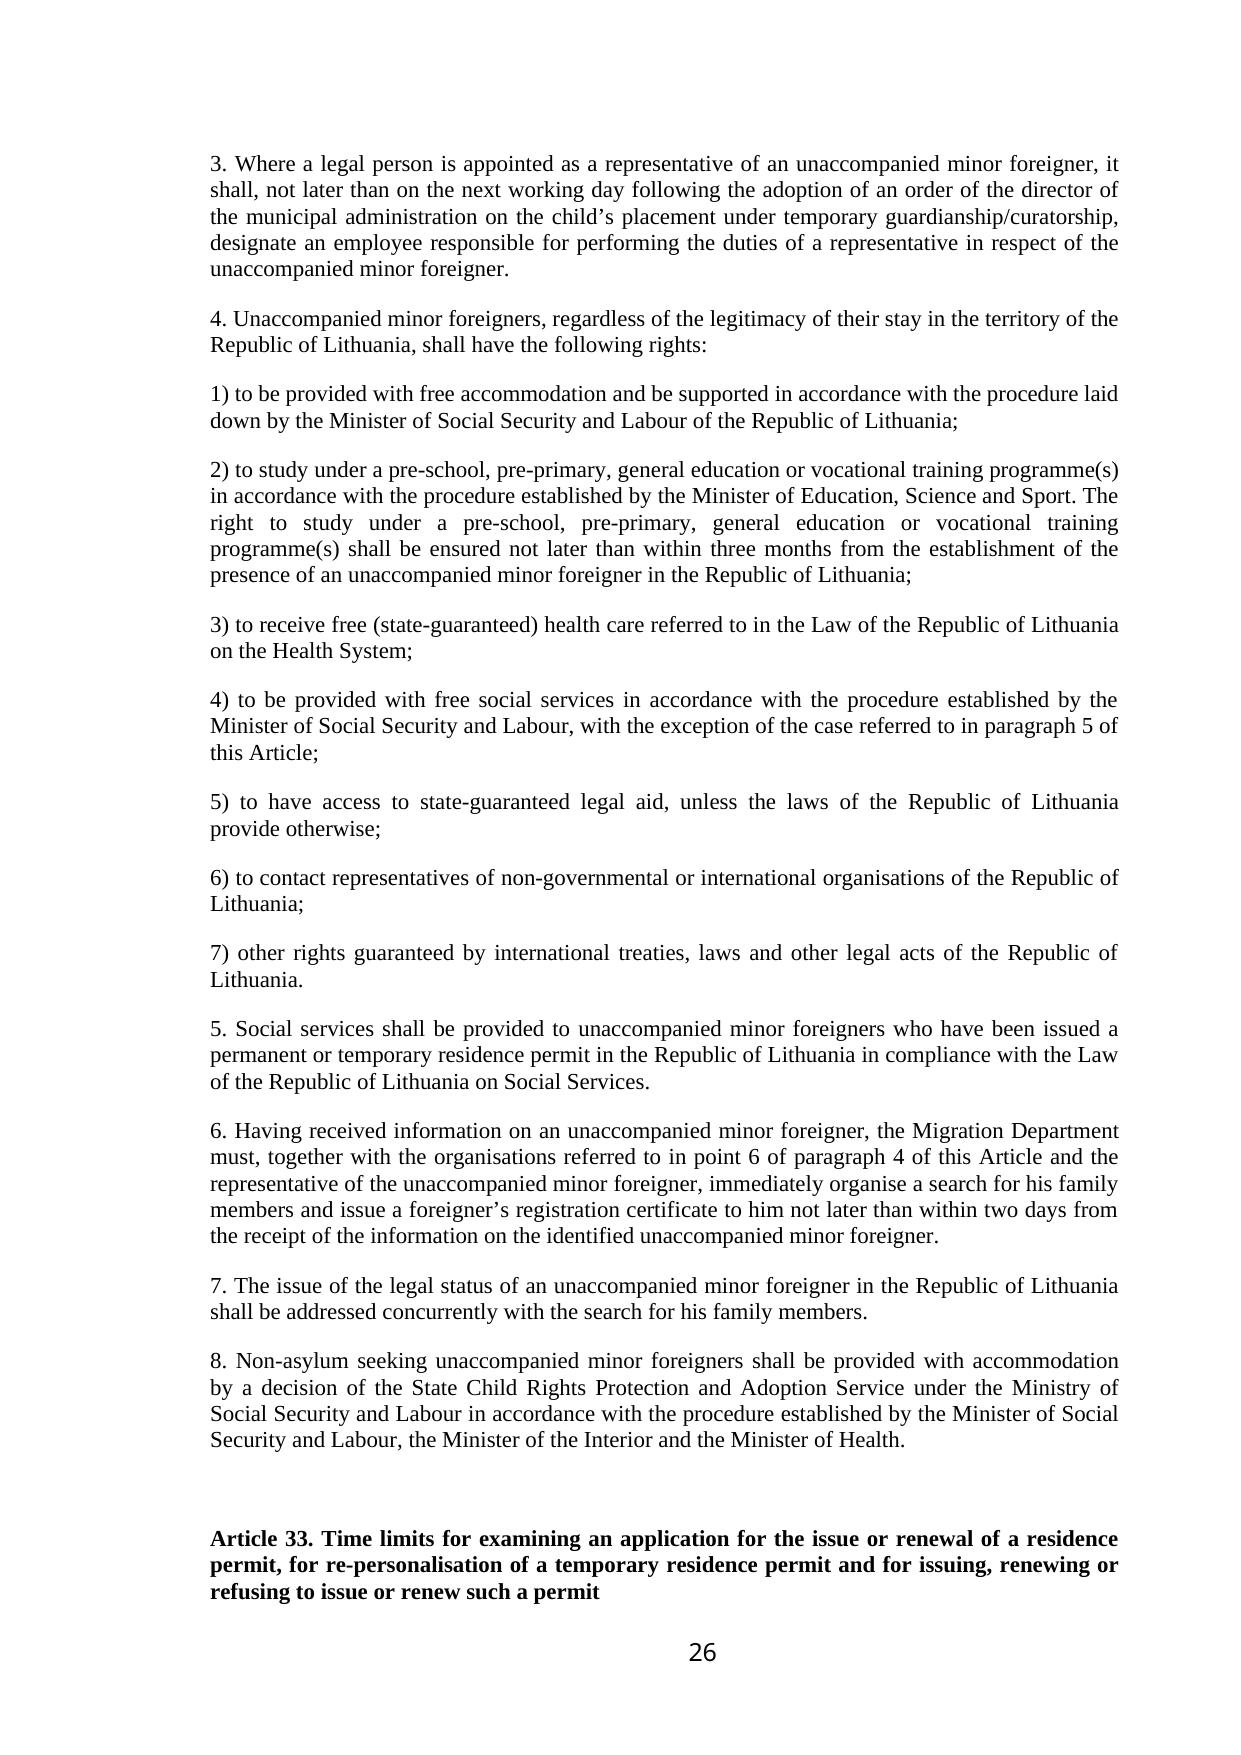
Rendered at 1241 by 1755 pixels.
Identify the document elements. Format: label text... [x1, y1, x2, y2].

text 5) to have access to state-guaranteed legal aid, unless the laws of the Republic of Lithuania provide otherwise; [210, 788, 1120, 841]
text 5. Social services shall be provided to unaccompanied minor foreigners who have been issued a permanent or temporary residence permit in the Republic of Lithuania in compliance with the Law of the Republic of Lithuania on Social Services. [210, 1015, 1120, 1094]
text 7) other rights guaranteed by international treaties, laws and other legal acts of the Republic of Lithuania. [210, 939, 1120, 992]
text 2) to study under a pre-school, pre-primary, general education or vocational training programme(s) in accordance with the procedure established by the Minister of Education, Science and Sport. The right to study under a pre-school, pre-primary, general education or vocational training programme(s) shall be ensured not later than within three months from the establishment of the presence of an unaccompanied minor foreigner in the Republic of Lithuania; [210, 456, 1120, 588]
text 6. Having received information on an unaccompanied minor foreigner, the Migration Department must, together with the organisations referred to in point 6 of paragraph 4 of this Article and the representative of the unaccompanied minor foreigner, immediately organise a search for his family members and issue a foreigner’s registration certificate to him not later than within two days from the receipt of the information on the identified unaccompanied minor foreigner. [210, 1117, 1120, 1249]
text 3. Where a legal person is appointed as a representative of an unaccompanied minor foreigner, it shall, not later than on the next working day following the adoption of an order of the director of the municipal administration on the child’s placement under temporary guardianship/curatorship, designate an employee responsible for performing the duties of a representative in respect of the unaccompanied minor foreigner. [210, 150, 1120, 282]
text Article 33. Time limits for examining an application for the issue or renewal of a residence permit, for re-personalisation of a temporary residence permit and for issuing, renewing or refusing to issue or renew such a permit [210, 1525, 1120, 1604]
text 3) to receive free (state-guaranteed) health care referred to in the Law of the Republic of Lithuania on the Health System; [210, 611, 1120, 663]
text 7. The issue of the legal status of an unaccompanied minor foreigner in the Republic of Lithuania shall be addressed concurrently with the search for his family members. [210, 1272, 1120, 1324]
text 4) to be provided with free social services in accordance with the procedure established by the Minister of Social Security and Labour, with the exception of the case referred to in paragraph 5 of this Article; [210, 686, 1120, 765]
text 6) to contact representatives of non-governmental or international organisations of the Republic of Lithuania; [210, 864, 1120, 917]
text 1) to be provided with free accommodation and be supported in accordance with the procedure laid down by the Minister of Social Security and Labour of the Republic of Lithuania; [210, 380, 1120, 433]
text 8. Non-asylum seeking unaccompanied minor foreigners shall be provided with accommodation by a decision of the State Child Rights Protection and Adoption Service under the Ministry of Social Security and Labour in accordance with the procedure established by the Minister of Social Security and Labour, the Minister of the Interior and the Minister of Health. [210, 1347, 1120, 1453]
text 4. Unaccompanied minor foreigners, regardless of the legitimacy of their stay in the territory of the Republic of Lithuania, shall have the following rights: [210, 305, 1120, 357]
